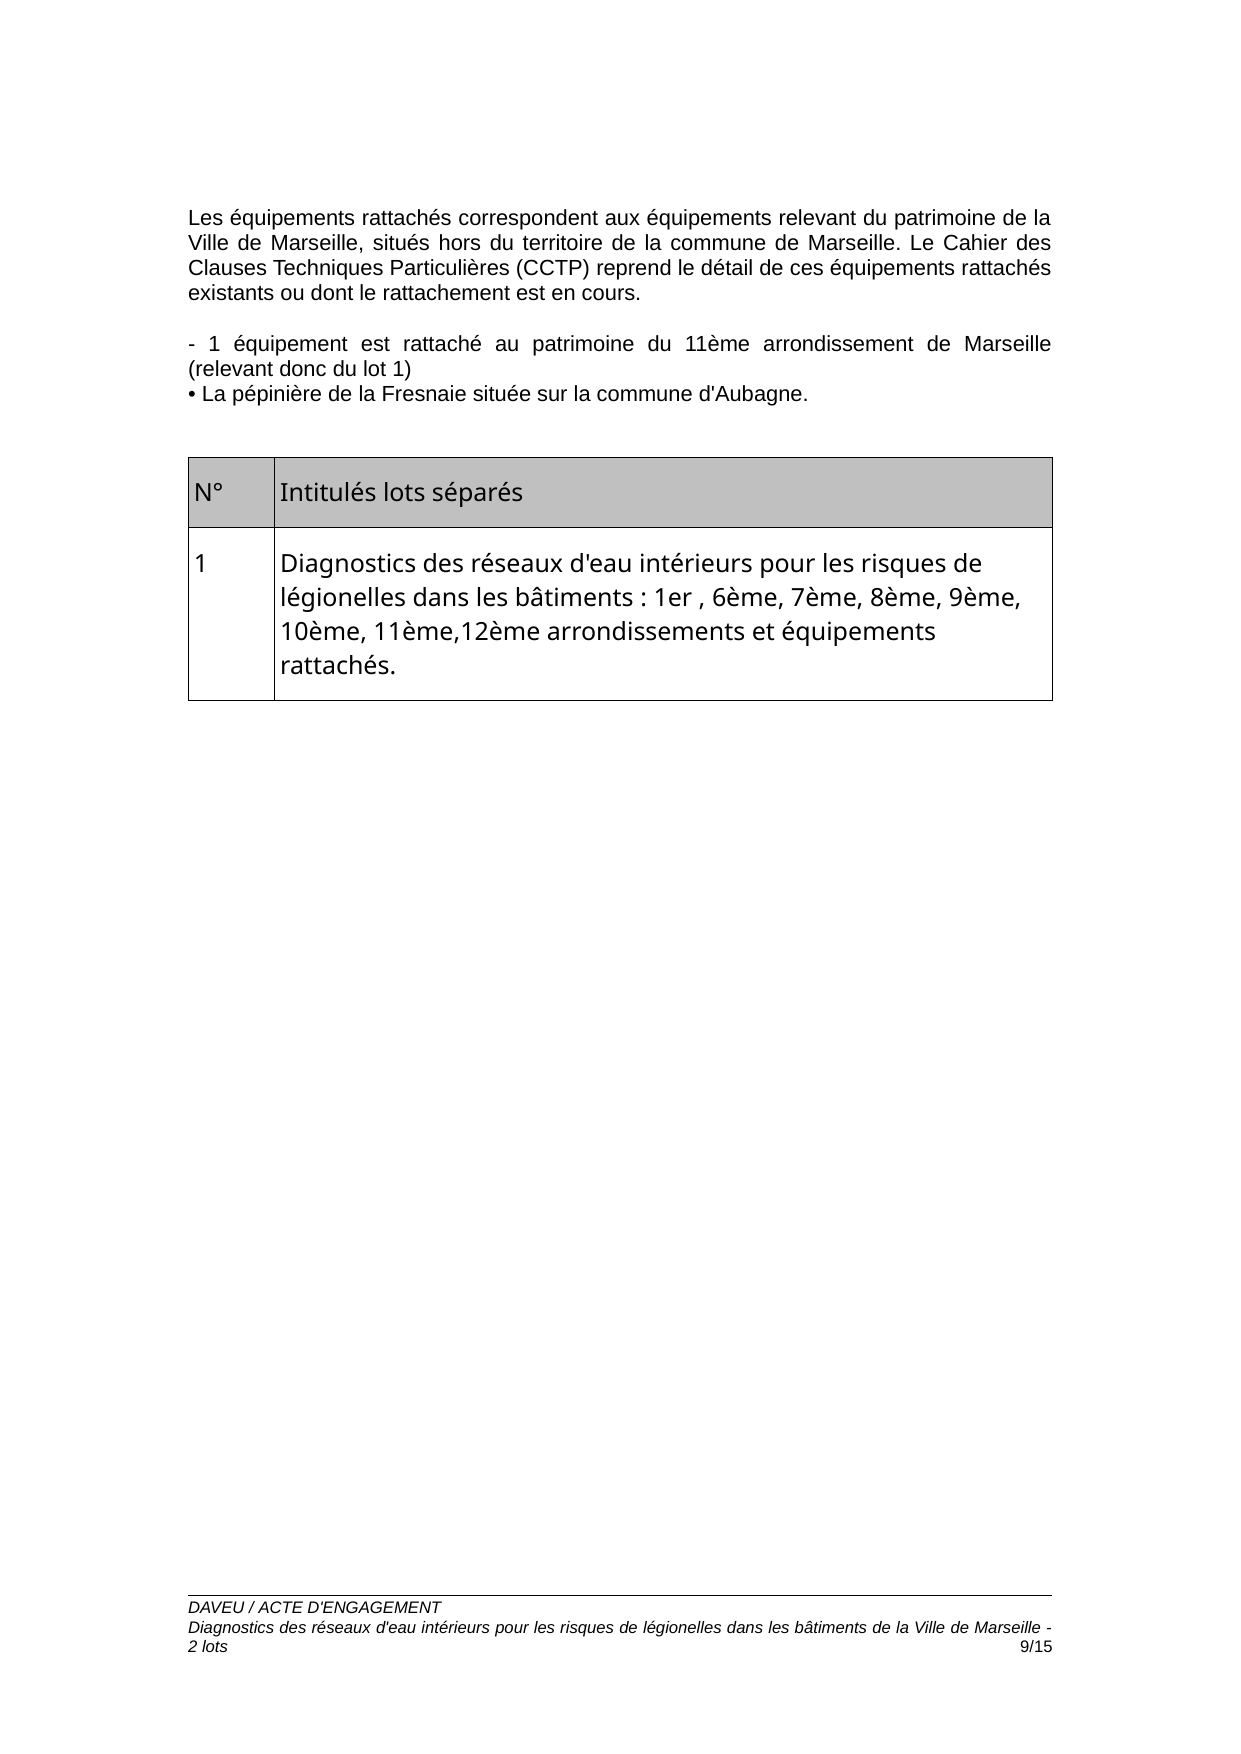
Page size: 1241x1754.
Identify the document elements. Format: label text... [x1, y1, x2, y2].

text • La pépinière de la Fresnaie située sur la commune d'Aubagne. [188, 381, 1052, 406]
table_cell 1 [189, 528, 274, 700]
table_header Intitulés lots séparés [275, 458, 1052, 527]
text - 1 équipement est rattaché au patrimoine du 11ème arrondissement de Marseille (relevant donc du lot 1) [188, 331, 1052, 381]
table_cell Diagnostics des réseaux d'eau intérieurs pour les risques de légionelles dans les bâtiments : 1er , 6ème, 7ème, 8ème, 9ème, 10ème, 11ème,12ème arrondissements et équipements rattachés. [275, 528, 1052, 700]
text Les équipements rattachés correspondent aux équipements relevant du patrimoine de la Ville de Marseille, situés hors du territoire de la commune de Marseille. Le Cahier des Clauses Techniques Particulières (CCTP) reprend le détail de ces équipements rattachés existants ou dont le rattachement est en cours. [188, 204, 1052, 305]
table_header N° [189, 458, 274, 527]
